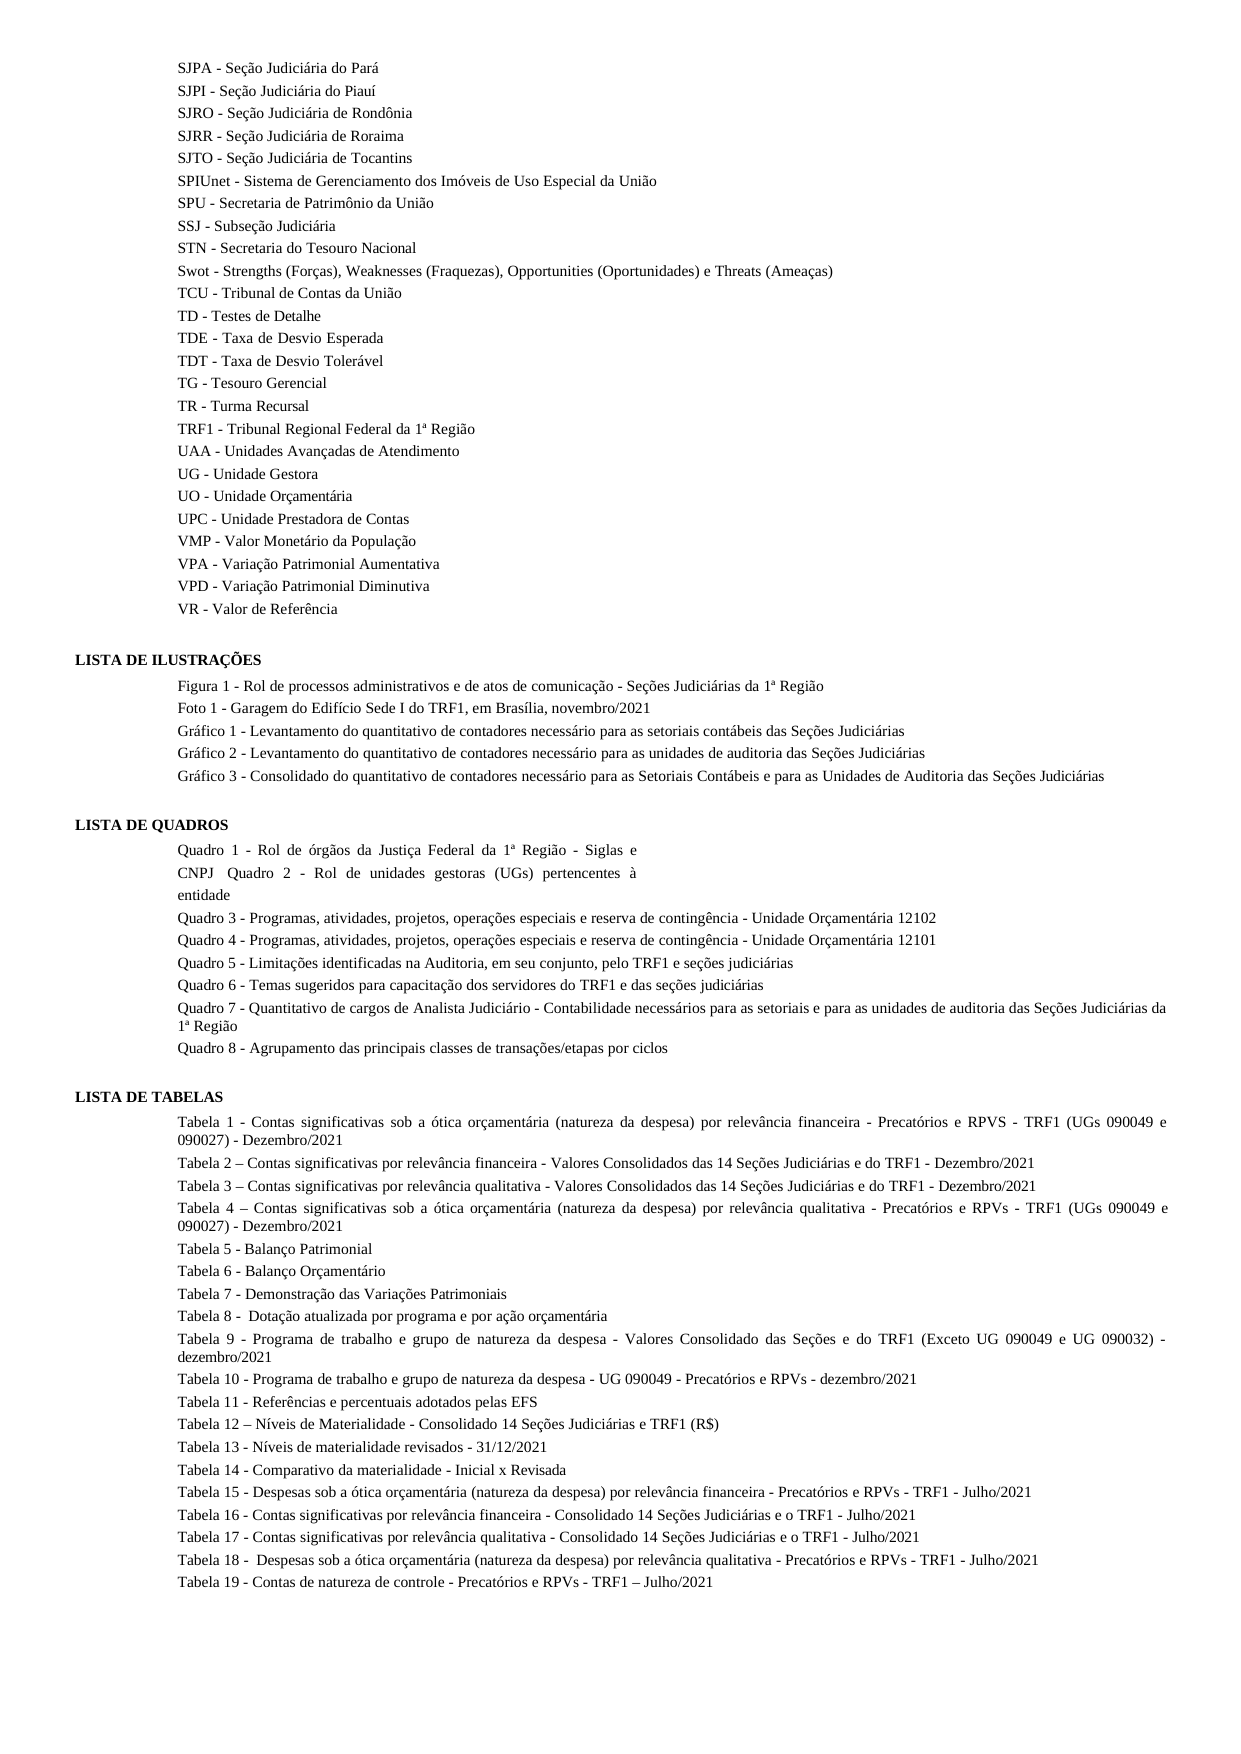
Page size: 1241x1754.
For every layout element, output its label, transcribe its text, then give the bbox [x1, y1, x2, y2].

text TDE - Taxa de Desvio Esperada TDT - Taxa de Desvio Tolerável TG - Tesouro Gerencial [177, 329, 383, 392]
text Tabela 18 - Despesas sob a ótica orçamentária (natureza da despesa) por relevância qualitativa - Precatórios e RPVs - TRF1 - Julho/2021 Tabela 19 - Contas de natureza de controle - Precatórios e RPVs - TRF1 – Julho/2021 [177, 1551, 1066, 1591]
text Tabela 14 - Comparativo da materialidade - Inicial x Revisada [177, 1460, 1192, 1478]
text TR - Turma Recursal [177, 397, 1192, 415]
text SJPA - Seção Judiciária do Pará SJPI - Seção Judiciária do Piauí [177, 59, 383, 99]
text Gráfico 3 - Consolidado do quantitativo de contadores necessário para as Setoriais Contábeis e para as Unidades de Auditoria das Seções Judiciárias [177, 767, 1192, 785]
text STN - Secretaria do Tesouro Nacional [177, 239, 1192, 257]
text TRF1 - Tribunal Regional Federal da 1ª Região UAA - Unidades Avançadas de Atendimento UG - Unidade Gestora [177, 419, 481, 482]
text Tabela 10 - Programa de trabalho e grupo de natureza da despesa - UG 090049 - Precatórios e RPVs - dezembro/2021 Tabela 11 - Referências e percentuais adotados pelas EFS [177, 1370, 951, 1411]
text Tabela 7 - Demonstração das Variações Patrimoniais [177, 1284, 1192, 1302]
text Tabela 4 – Contas significativas sob a ótica orçamentária (natureza da despesa) por relevância qualitativa - Precatórios e RPVs - TRF1 (UGs 090049 e 090027) - Dezembro/2021 [177, 1199, 1192, 1235]
text Quadro 6 - Temas sugeridos para capacitação dos servidores do TRF1 e das seções judiciárias [177, 976, 1192, 994]
subtitle LISTA DE QUADROS [75, 815, 1192, 833]
text Tabela 15 - Despesas sob a ótica orçamentária (natureza da despesa) por relevância financeira - Precatórios e RPVs - TRF1 - Julho/2021 Tabela 16 - Contas significativas por relevância financeira - Consolidado 14 Seções Judiciárias e o TRF1 - Julho/2021 [177, 1483, 1066, 1523]
text SPIUnet - Sistema de Gerenciamento dos Imóveis de Uso Especial da União SPU - Secretaria de Patrimônio da União [177, 171, 671, 212]
subtitle LISTA DE ILUSTRAÇÕES [75, 651, 1192, 669]
text Quadro 7 - Quantitativo de cargos de Analista Judiciário - Contabilidade necessários para as setoriais e para as unidades de auditoria das Seções Judiciárias da 1ª Região [177, 999, 1177, 1034]
text Tabela 12 – Níveis de Materialidade - Consolidado 14 Seções Judiciárias e TRF1 (R$) Tabela 13 - Níveis de materialidade revisados - 31/12/2021 [177, 1415, 755, 1456]
subtitle LISTA DE TABELAS [75, 1088, 1192, 1106]
text Tabela 5 - Balanço Patrimonial Tabela 6 - Balanço Orçamentário [177, 1239, 413, 1280]
text Gráfico 1 - Levantamento do quantitativo de contadores necessário para as setoriais contábeis das Seções Judiciárias Gráfico 2 - Levantamento do quantitativo de contadores necessário para as unidades de auditoria das Seções Judiciárias [177, 722, 951, 762]
text Tabela 2 – Contas significativas por relevância financeira - Valores Consolidados das 14 Seções Judiciárias e do TRF1 - Dezembro/2021 Tabela 3 – Contas significativas por relevância qualitativa - Valores Consolidados das 14 Seções Judiciárias e do TRF1 - Dezembro/2021 [177, 1154, 1066, 1194]
text UPC - Unidade Prestadora de Contas VMP - Valor Monetário da População VPA - Variação Patrimonial Aumentativa VPD - Variação Patrimonial Diminutiva VR - Valor de Referência [177, 509, 442, 617]
text Figura 1 - Rol de processos administrativos e de atos de comunicação - Seções Judiciárias da 1ª Região Foto 1 - Garagem do Edifício Sede I do TRF1, em Brasília, novembro/2021 [177, 677, 844, 717]
text SJRO - Seção Judiciária de Rondônia SJRR - Seção Judiciária de Roraima SJTO - Seção Judiciária de Tocantins [177, 104, 413, 167]
text Swot - Strengths (Forças), Weaknesses (Fraquezas), Opportunities (Oportunidades) e Threats (Ameaças) TCU - Tribunal de Contas da União [177, 262, 844, 302]
text Quadro 8 - Agrupamento das principais classes de transações/etapas por ciclos [177, 1039, 1192, 1057]
text Tabela 17 - Contas significativas por relevância qualitativa - Consolidado 14 Seções Judiciárias e o TRF1 - Julho/2021 [177, 1528, 1192, 1546]
text Quadro 1 - Rol de órgãos da Justiça Federal da 1ª Região - Siglas e CNPJ Quadro 2 - Rol de unidades gestoras (UGs) pertencentes à entidade [177, 841, 638, 904]
text SSJ - Subseção Judiciária [177, 216, 1192, 234]
text Tabela 9 - Programa de trabalho e grupo de natureza da despesa - Valores Consolidado das Seções e do TRF1 (Exceto UG 090049 e UG 090032) - dezembro/2021 [177, 1330, 1192, 1366]
text Tabela 8 - Dotação atualizada por programa e por ação orçamentária [177, 1307, 1192, 1325]
text TD - Testes de Detalhe [177, 307, 1192, 324]
text Quadro 3 - Programas, atividades, projetos, operações especiais e reserva de contingência - Unidade Orçamentária 12102 Quadro 4 - Programas, atividades, projetos, operações especiais e reserva de contingência - Unidade Orçamentária 12101 Quadro 5 - Limitações identificadas na Auditoria, em seu conjunto, pelo TRF1 e seções judiciárias [177, 908, 936, 971]
text UO - Unidade Orçamentária [177, 487, 1192, 505]
text Tabela 1 - Contas significativas sob a ótica orçamentária (natureza da despesa) por relevância financeira - Precatórios e RPVS - TRF1 (UGs 090049 e 090027) - Dezembro/2021 [177, 1113, 1192, 1149]
